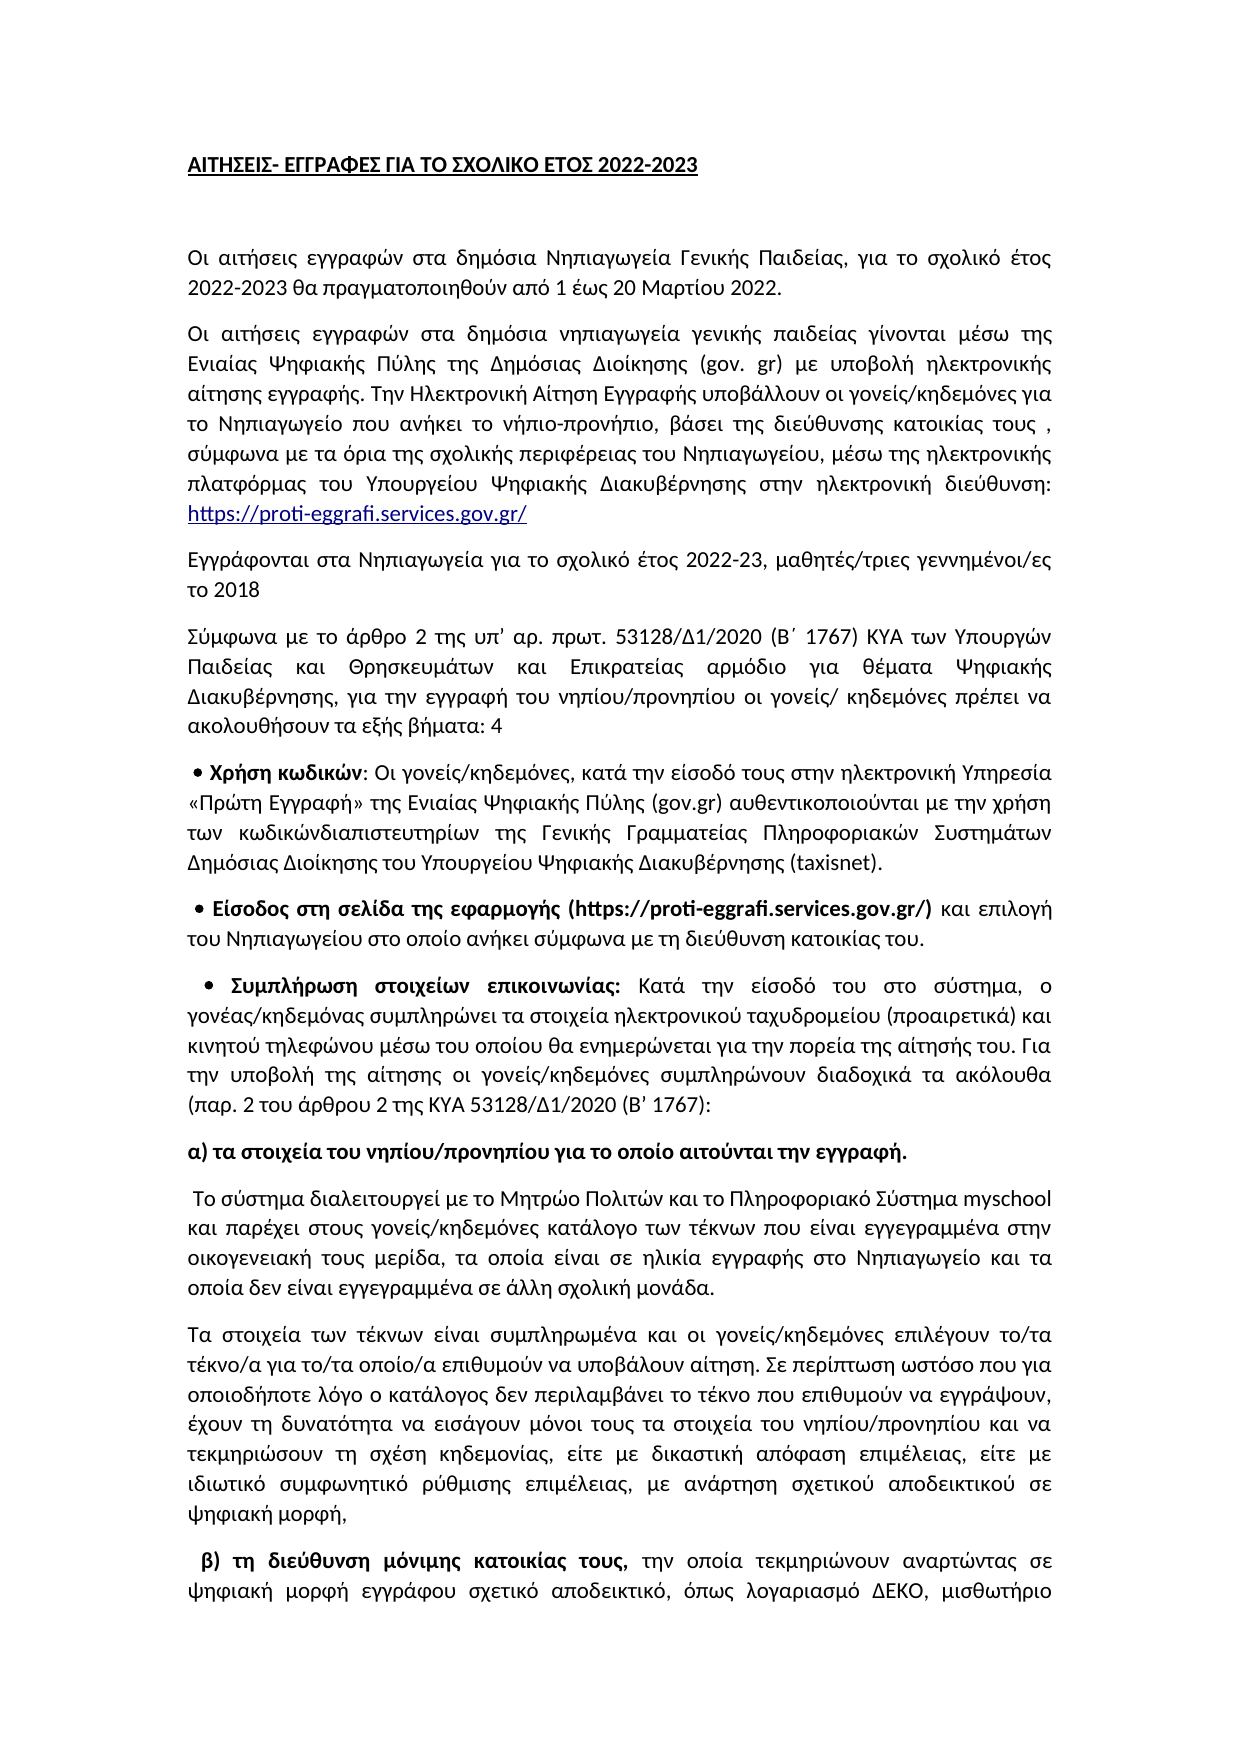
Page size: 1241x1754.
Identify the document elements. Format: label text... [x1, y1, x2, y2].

text  Είσοδος στη σελίδα της εφαρμογής (https://proti-eggrafi.services.gov.gr/) και επιλογή του Νηπιαγωγείου στο οποίο ανήκει σύμφωνα με τη διεύθυνση κατοικίας του. [187, 894, 1053, 952]
text α) τα στοιχεία του νηπίου/προνηπίου για το οποίο αιτούνται την εγγραφή. [187, 1137, 1053, 1165]
text ΑΙΤΗΣΕΙΣ- ΕΓΓΡΑΦΕΣ ΓΙΑ ΤΟ ΣΧΟΛΙΚΟ ΕΤΟΣ 2022-2023 [187, 150, 1053, 178]
text Τα στοιχεία των τέκνων είναι συμπληρωμένα και οι γονείς/κηδεμόνες επιλέγουν το/τα τέκνο/α για το/τα οποίο/α επιθυμούν να υποβάλουν αίτηση. Σε περίπτωση ωστόσο που για οποιοδήποτε λόγο ο κατάλογος δεν περιλαμβάνει το τέκνο που επιθυμούν να εγγράψουν, έχουν τη δυνατότητα να εισάγουν μόνοι τους τα στοιχεία του νηπίου/προνηπίου και να τεκμηριώσουν τη σχέση κηδεμονίας, είτε με δικαστική απόφαση επιμέλειας, είτε με ιδιωτικό συμφωνητικό ρύθμισης επιμέλειας, με ανάρτηση σχετικού αποδεικτικού σε ψηφιακή μορφή, [187, 1320, 1053, 1527]
text  Χρήση κωδικών: Οι γονείς/κηδεμόνες, κατά την είσοδό τους στην ηλεκτρονική Υπηρεσία «Πρώτη Εγγραφή» της Ενιαίας Ψηφιακής Πύλης (gov.gr) αυθεντικοποιούνται με την χρήση των κωδικώνδιαπιστευτηρίων της Γενικής Γραμματείας Πληροφοριακών Συστημάτων Δημόσιας Διοίκησης του Υπουργείου Ψηφιακής Διακυβέρνησης (taxisnet). [187, 758, 1053, 876]
text β) τη διεύθυνση μόνιμης κατοικίας τους, την οποία τεκμηριώνουν αναρτώντας σε ψηφιακή μορφή εγγράφου σχετικό αποδεικτικό, όπως λογαριασμό ΔΕΚΟ, μισθωτήριο [187, 1546, 1053, 1604]
text Το σύστημα διαλειτουργεί με το Μητρώο Πολιτών και το Πληροφοριακό Σύστημα myschool και παρέχει στους γονείς/κηδεμόνες κατάλογο των τέκνων που είναι εγγεγραμμένα στην οικογενειακή τους μερίδα, τα οποία είναι σε ηλικία εγγραφής στο Νηπιαγωγείο και τα οποία δεν είναι εγγεγραμμένα σε άλλη σχολική μονάδα. [187, 1184, 1053, 1301]
text Σύμφωνα με το άρθρο 2 της υπ’ αρ. πρωτ. 53128/Δ1/2020 (Β΄ 1767) ΚΥΑ των Υπουργών Παιδείας και Θρησκευμάτων και Επικρατείας αρμόδιο για θέματα Ψηφιακής Διακυβέρνησης, για την εγγραφή του νηπίου/προνηπίου οι γονείς/ κηδεμόνες πρέπει να ακολουθήσουν τα εξής βήματα: 4 [187, 622, 1053, 740]
text  Συμπλήρωση στοιχείων επικοινωνίας: Κατά την είσοδό του στο σύστημα, ο γονέας/κηδεμόνας συμπληρώνει τα στοιχεία ηλεκτρονικού ταχυδρομείου (προαιρετικά) και κινητού τηλεφώνου μέσω του οποίου θα ενημερώνεται για την πορεία της αίτησής του. Για την υποβολή της αίτησης οι γονείς/κηδεμόνες συμπληρώνουν διαδοχικά τα ακόλουθα (παρ. 2 του άρθρου 2 της ΚΥΑ 53128/Δ1/2020 (Β’ 1767): [187, 971, 1053, 1118]
text Οι αιτήσεις εγγραφών στα δημόσια νηπιαγωγεία γενικής παιδείας γίνονται μέσω της Ενιαίας Ψηφιακής Πύλης της Δημόσιας Διοίκησης (gov. gr) με υποβολή ηλεκτρονικής αίτησης εγγραφής. Την Ηλεκτρονική Αίτηση Εγγραφής υποβάλλουν οι γονείς/κηδεμόνες για το Νηπιαγωγείο που ανήκει το νήπιο-προνήπιο, βάσει της διεύθυνσης κατοικίας τους , σύμφωνα με τα όρια της σχολικής περιφέρειας του Νηπιαγωγείου, μέσω της ηλεκτρονικής πλατφόρμας του Υπουργείου Ψηφιακής Διακυβέρνησης στην ηλεκτρονική διεύθυνση: https://proti-eggrafi.services.gov.gr/ [187, 319, 1053, 527]
text Εγγράφονται στα Νηπιαγωγεία για το σχολικό έτος 2022-23, μαθητές/τριες γεννημένοι/ες το 2018 [187, 546, 1053, 603]
text Οι αιτήσεις εγγραφών στα δημόσια Νηπιαγωγεία Γενικής Παιδείας, για το σχολικό έτος 2022-2023 θα πραγματοποιηθούν από 1 έως 20 Μαρτίου 2022. [187, 243, 1053, 301]
